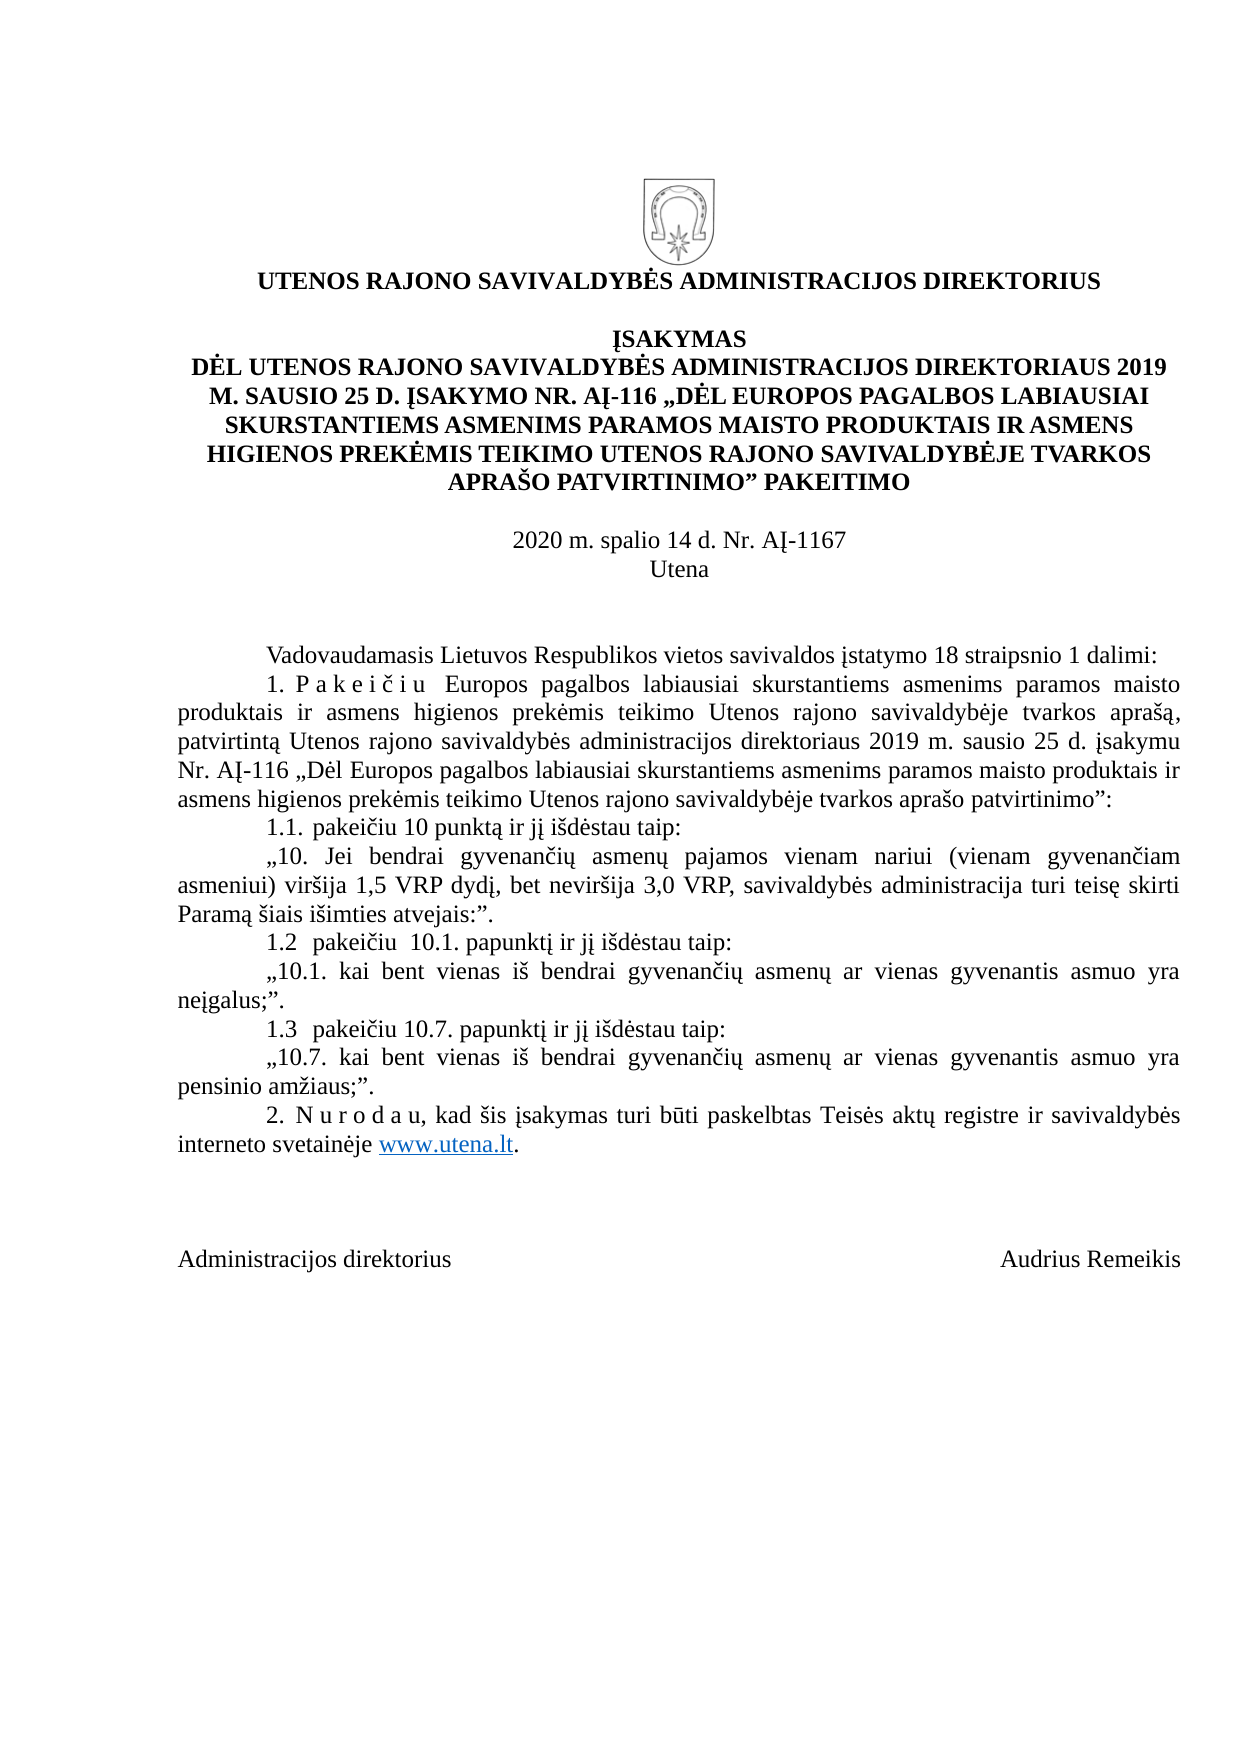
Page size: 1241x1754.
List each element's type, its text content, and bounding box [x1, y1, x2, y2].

text 1.1. pakeičiu 10 punktą ir jį išdėstau taip: [177, 812, 1181, 841]
text Utena [177, 554, 1181, 582]
text „10. Jei bendrai gyvenančių asmenų pajamos vienam nariui (vienam gyvenančiam asmeniui) viršija 1,5 VRP dydį, bet neviršija 3,0 VRP, savivaldybės administracija turi teisę skirti Paramą šiais išimties atvejais:”. [177, 841, 1181, 927]
text 2020 m. spalio 14 d. Nr. AĮ-1167 [177, 525, 1181, 554]
text 1. Pakeičiu Europos pagalbos labiausiai skurstantiems asmenims paramos maisto produktais ir asmens higienos prekėmis teikimo Utenos rajono savivaldybėje tvarkos aprašą, patvirtintą Utenos rajono savivaldybės administracijos direktoriaus 2019 m. sausio 25 d. įsakymu Nr. AĮ-116 „Dėl Europos pagalbos labiausiai skurstantiems asmenims paramos maisto produktais ir asmens higienos prekėmis teikimo Utenos rajono savivaldybėje tvarkos aprašo patvirtinimoˮ: [177, 669, 1181, 812]
text 1.3 pakeičiu 10.7. papunktį ir jį išdėstau taip: [177, 1014, 1181, 1042]
text UTENOS RAJONO SAVIVALDYBĖS ADMINISTRACIJOS DIREKTORIUS [177, 266, 1181, 295]
text Vadovaudamasis Lietuvos Respublikos vietos savivaldos įstatymo 18 straipsnio 1 dalimi: [177, 640, 1181, 669]
text „10.1. kai bent vienas iš bendrai gyvenančių asmenų ar vienas gyvenantis asmuo yra neįgalus;”. [177, 956, 1181, 1014]
text Administracijos direktorius Audrius Remeikis [177, 1244, 1181, 1272]
text DĖL UTENOS RAJONO SAVIVALDYBĖS ADMINISTRACIJOS DIREKTORIAUS 2019 M. SAUSIO 25 D. ĮSAKYMO NR. AĮ-116 „DĖL EUROPOS PAGALBOS LABIAUSIAI SKURSTANTIEMS ASMENIMS PARAMOS MAISTO PRODUKTAIS IR ASMENS HIGIENOS PREKĖMIS TEIKIMO UTENOS RAJONO SAVIVALDYBĖJE TVARKOS APRAŠO PATVIRTINIMOˮ PAKEITIMO [177, 352, 1181, 496]
text 1.2 pakeičiu 10.1. papunktį ir jį išdėstau taip: [177, 927, 1181, 956]
text ĮSAKYMAS [177, 324, 1181, 352]
text „10.7. kai bent vienas iš bendrai gyvenančių asmenų ar vienas gyvenantis asmuo yra pensinio amžiaus;”. [177, 1042, 1181, 1100]
text 2. Nurodau, kad šis įsakymas turi būti paskelbtas Teisės aktų registre ir savivaldybės interneto svetainėje www.utena.lt. [177, 1100, 1181, 1157]
